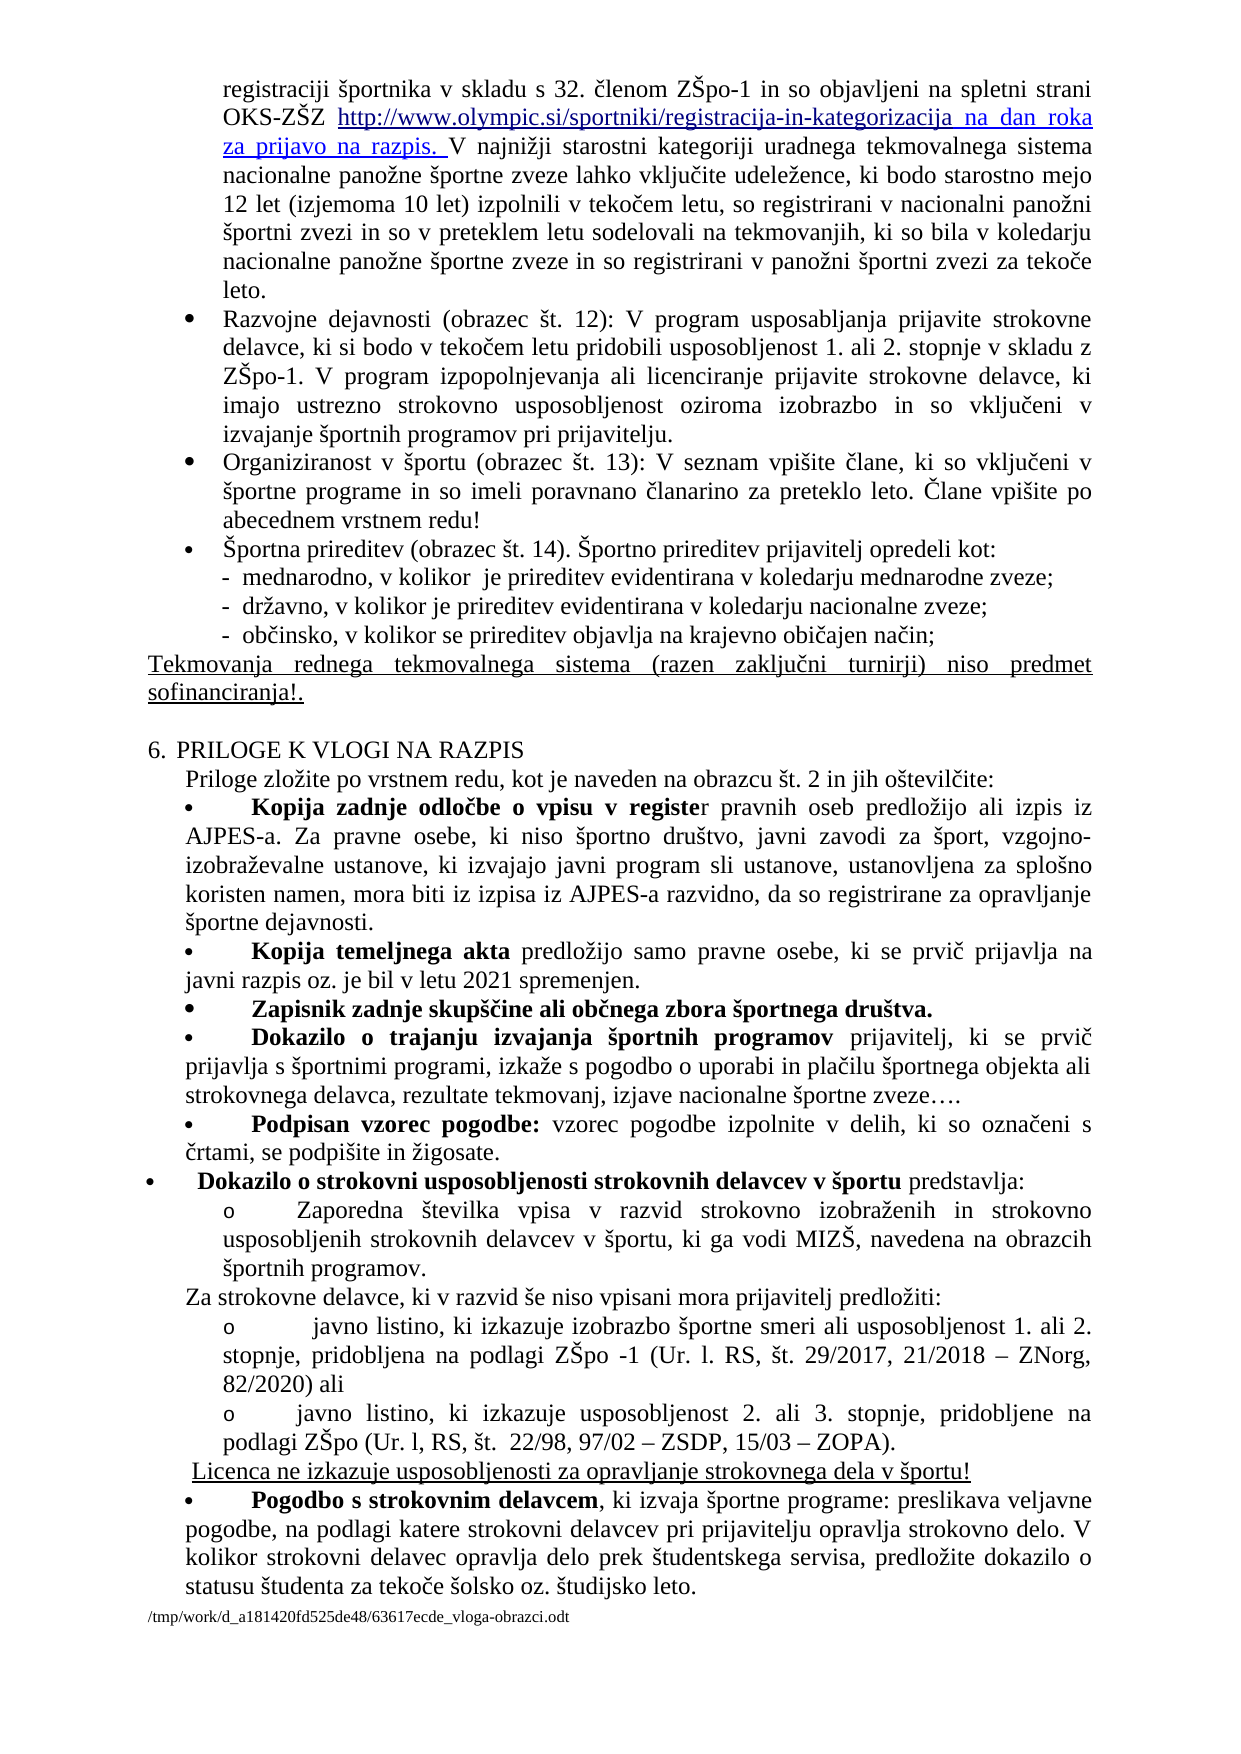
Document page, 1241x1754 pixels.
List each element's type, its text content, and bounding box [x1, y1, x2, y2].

text Licenca ne izkazuje usposobljenosti za opravljanje strokovnega dela v športu! [148, 1456, 1093, 1485]
list Kopija zadnje odločbe o vpisu v register pravnih oseb predložijo ali izpis iz AJPES-a. Za pravne osebe, ki niso športno društvo, javni zavodi za šport, vzgojno-izobraževalne ustanove, ki izvajajo javni program sli ustanove, ustanovljena za splošno koristen namen, mora biti iz izpisa iz AJPES-a razvidno, da so registrirane za opravljanje športne dejavnosti. [185, 792, 1093, 936]
list Zaporedna številka vpisa v razvid strokovno izobraženih in strokovno usposobljenih strokovnih delavcev v športu, ki ga vodi MIZŠ, navedena na obrazcih športnih programov. [223, 1195, 1093, 1282]
list Športna prireditev (obrazec št. 14). Športno prireditev prijavitelj opredeli kot: [185, 534, 1093, 562]
list PRILOGE K VLOGI NA RAZPIS [148, 735, 1093, 764]
list Razvojne dejavnosti (obrazec št. 12): V program usposabljanja prijavite strokovne delavce, ki si bodo v tekočem letu pridobili usposobljenost 1. ali 2. stopnje v skladu z ZŠpo-1. V program izpopolnjevanja ali licenciranje prijavite strokovne delavce, ki imajo ustrezno strokovno usposobljenost oziroma izobrazbo in so vključeni v izvajanje športnih programov pri prijavitelju. [185, 304, 1093, 447]
text Za strokovne delavce, ki v razvid še niso vpisani mora prijavitelj predložiti: [185, 1282, 1093, 1311]
list Organiziranost v športu (obrazec št. 13): V seznam vpišite člane, ki so vključeni v športne programe in so imeli poravnano članarino za preteklo leto. Člane vpišite po abecednem vrstnem redu! [185, 447, 1093, 534]
text Priloge zložite po vrstnem redu, kot je naveden na obrazcu št. 2 in jih oštevilčite: [148, 764, 1093, 792]
list registraciji športnika v skladu s 32. členom ZŠpo-1 in so objavljeni na spletni strani OKS-ZŠZ http://www.olympic.si/sportniki/registracija-in-kategorizacija na dan roka za prijavo na razpis. V najnižji starostni kategoriji uradnega tekmovalnega sistema nacionalne panožne športne zveze lahko vključite udeležence, ki bodo starostno mejo 12 let (izjemoma 10 let) izpolnili v tekočem letu, so registrirani v nacionalni panožni športni zvezi in so v preteklem letu sodelovali na tekmovanjih, ki so bila v koledarju nacionalne panožne športne zveze in so registrirani v panožni športni zvezi za tekoče leto. [185, 74, 1093, 304]
list Kopija temeljnega akta predložijo samo pravne osebe, ki se prvič prijavlja na javni razpis oz. je bil v letu 2021 spremenjen. [185, 936, 1093, 994]
list Podpisan vzorec pogodbe: vzorec pogodbe izpolnite v delih, ki so označeni s črtami, se podpišite in žigosate. [185, 1109, 1093, 1166]
list Dokazilo o strokovni usposobljenosti strokovnih delavcev v športu predstavlja: [146, 1166, 1093, 1195]
list javno listino, ki izkazuje usposobljenost 2. ali 3. stopnje, pridobljene na podlagi ZŠpo (Ur. l, RS, št. 22/98, 97/02 – ZSDP, 15/03 – ZOPA). [223, 1398, 1093, 1456]
text sofinanciranja!. [148, 675, 1093, 706]
text Tekmovanja rednega tekmovalnega sistema (razen zaključni turnirji) niso predmet [148, 649, 1093, 674]
list Dokazilo o trajanju izvajanja športnih programov prijavitelj, ki se prvič prijavlja s športnimi programi, izkaže s pogodbo o uporabi in plačilu športnega objekta ali strokovnega delavca, rezultate tekmovanj, izjave nacionalne športne zveze…. [185, 1022, 1093, 1109]
list Pogodbo s strokovnim delavcem, ki izvaja športne programe: preslikava veljavne pogodbe, na podlagi katere strokovni delavcev pri prijavitelju opravlja strokovno delo. V kolikor strokovni delavec opravlja delo prek študentskega servisa, predložite dokazilo o statusu študenta za tekoče šolsko oz. študijsko leto. [185, 1485, 1093, 1600]
list javno listino, ki izkazuje izobrazbo športne smeri ali usposobljenost 1. ali 2. stopnje, pridobljena na podlagi ZŠpo -1 (Ur. l. RS, št. 29/2017, 21/2018 – ZNorg, 82/2020) ali [223, 1311, 1093, 1398]
text - mednarodno, v kolikor je prireditev evidentirana v koledarju mednarodne zveze; [221, 562, 1093, 591]
text - občinsko, v kolikor se prireditev objavlja na krajevno običajen način; [221, 620, 1093, 649]
text - državno, v kolikor je prireditev evidentirana v koledarju nacionalne zveze; [221, 591, 1093, 620]
list Zapisnik zadnje skupščine ali občnega zbora športnega društva. [185, 994, 1093, 1022]
